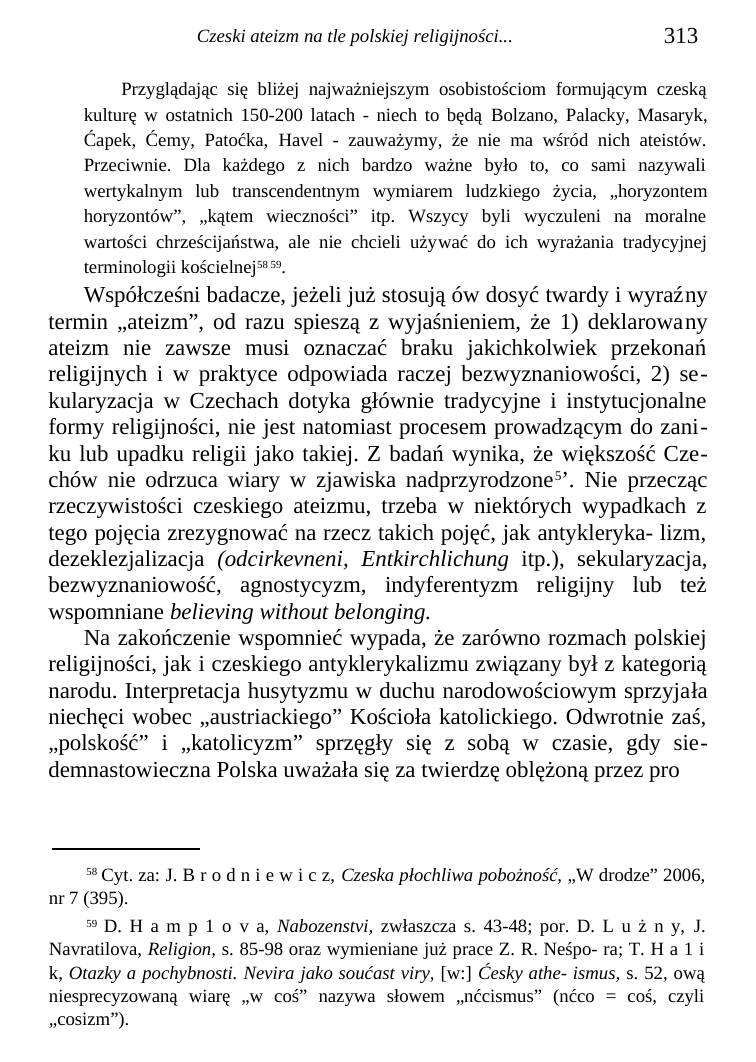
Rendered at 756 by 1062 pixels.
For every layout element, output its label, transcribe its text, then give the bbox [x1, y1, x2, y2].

text Na zakończenie wspomnieć wypada, że zarówno rozmach polskiej religijności, jak i czeskiego antyklerykalizmu związany był z kategorią narodu. Interpretacja husytyzmu w duchu narodowościowym sprzyja­ła niechęci wobec „austriackiego” Kościoła katolickiego. Odwrotnie zaś, „polskość” i „katolicyzm” sprzęgły się z sobą w czasie, gdy sie­demnastowieczna Polska uważała się za twierdzę oblężoną przez pro­ [48, 624, 708, 782]
text 58 Cyt. za: J. B r o d n i e w i c z, Czeska płochliwa pobożność, „W drodze” 2006, nr 7 (395). [49, 864, 706, 908]
text 59 D. H a m p 1 o v a, Nabozenstvi, zwłaszcza s. 43-48; por. D. L u ż n y, J. Navratilova, Religion, s. 85-98 oraz wymieniane już prace Z. R. Neśpo- ra; T. H a 1 i k, Otazky a pochybnosti. Nevira jako soućast viry, [w:] Ćesky athe- ismus, s. 52, ową niesprecyzowaną wiarę „w coś” nazywa słowem „nćcismus” (nćco = coś, czyli „cosizm”). [49, 915, 706, 1029]
text Współcześni badacze, jeżeli już stosują ów dosyć twardy i wyraź­ny termin „ateizm”, od razu spieszą z wyjaśnieniem, że 1) deklarowa­ny ateizm nie zawsze musi oznaczać braku jakichkolwiek przekonań religijnych i w praktyce odpowiada raczej bezwyznaniowości, 2) se­kularyzacja w Czechach dotyka głównie tradycyjne i instytucjonalne formy religijności, nie jest natomiast procesem prowadzącym do zani­ku lub upadku religii jako takiej. Z badań wynika, że większość Cze­chów nie odrzuca wiary w zjawiska nadprzyrodzone5’. Nie przecząc rzeczywistości czeskiego ateizmu, trzeba w niektórych wypadkach z tego pojęcia zrezygnować na rzecz takich pojęć, jak antykleryka- lizm, dezeklezjalizacja (odcirkevneni, Entkirchlichung itp.), sekulary­zacja, bezwyznaniowość, agnostycyzm, indyferentyzm religijny lub też wspomniane believing without belonging. [48, 281, 708, 624]
text Przyglądając się bliżej najważniejszym osobistościom formującym czeską kulturę w ostatnich 150-200 latach - niech to będą Bolzano, Pa­lacky, Masaryk, Ćapek, Ćemy, Patoćka, Havel - zauważymy, że nie ma wśród nich ateistów. Przeciwnie. Dla każdego z nich bardzo ważne było to, co sami nazywali wertykalnym lub transcendentnym wymiarem ludz­kiego życia, „horyzontem horyzontów”, „kątem wieczności” itp. Wszycy byli wyczuleni na moralne wartości chrześcijaństwa, ale nie chcieli uży­wać do ich wyrażania tradycyjnej terminologii kościelnej58 59. [83, 78, 708, 278]
text 313 [664, 23, 703, 49]
text Czeski ateizm na tle polskiej religijności... [197, 25, 553, 47]
